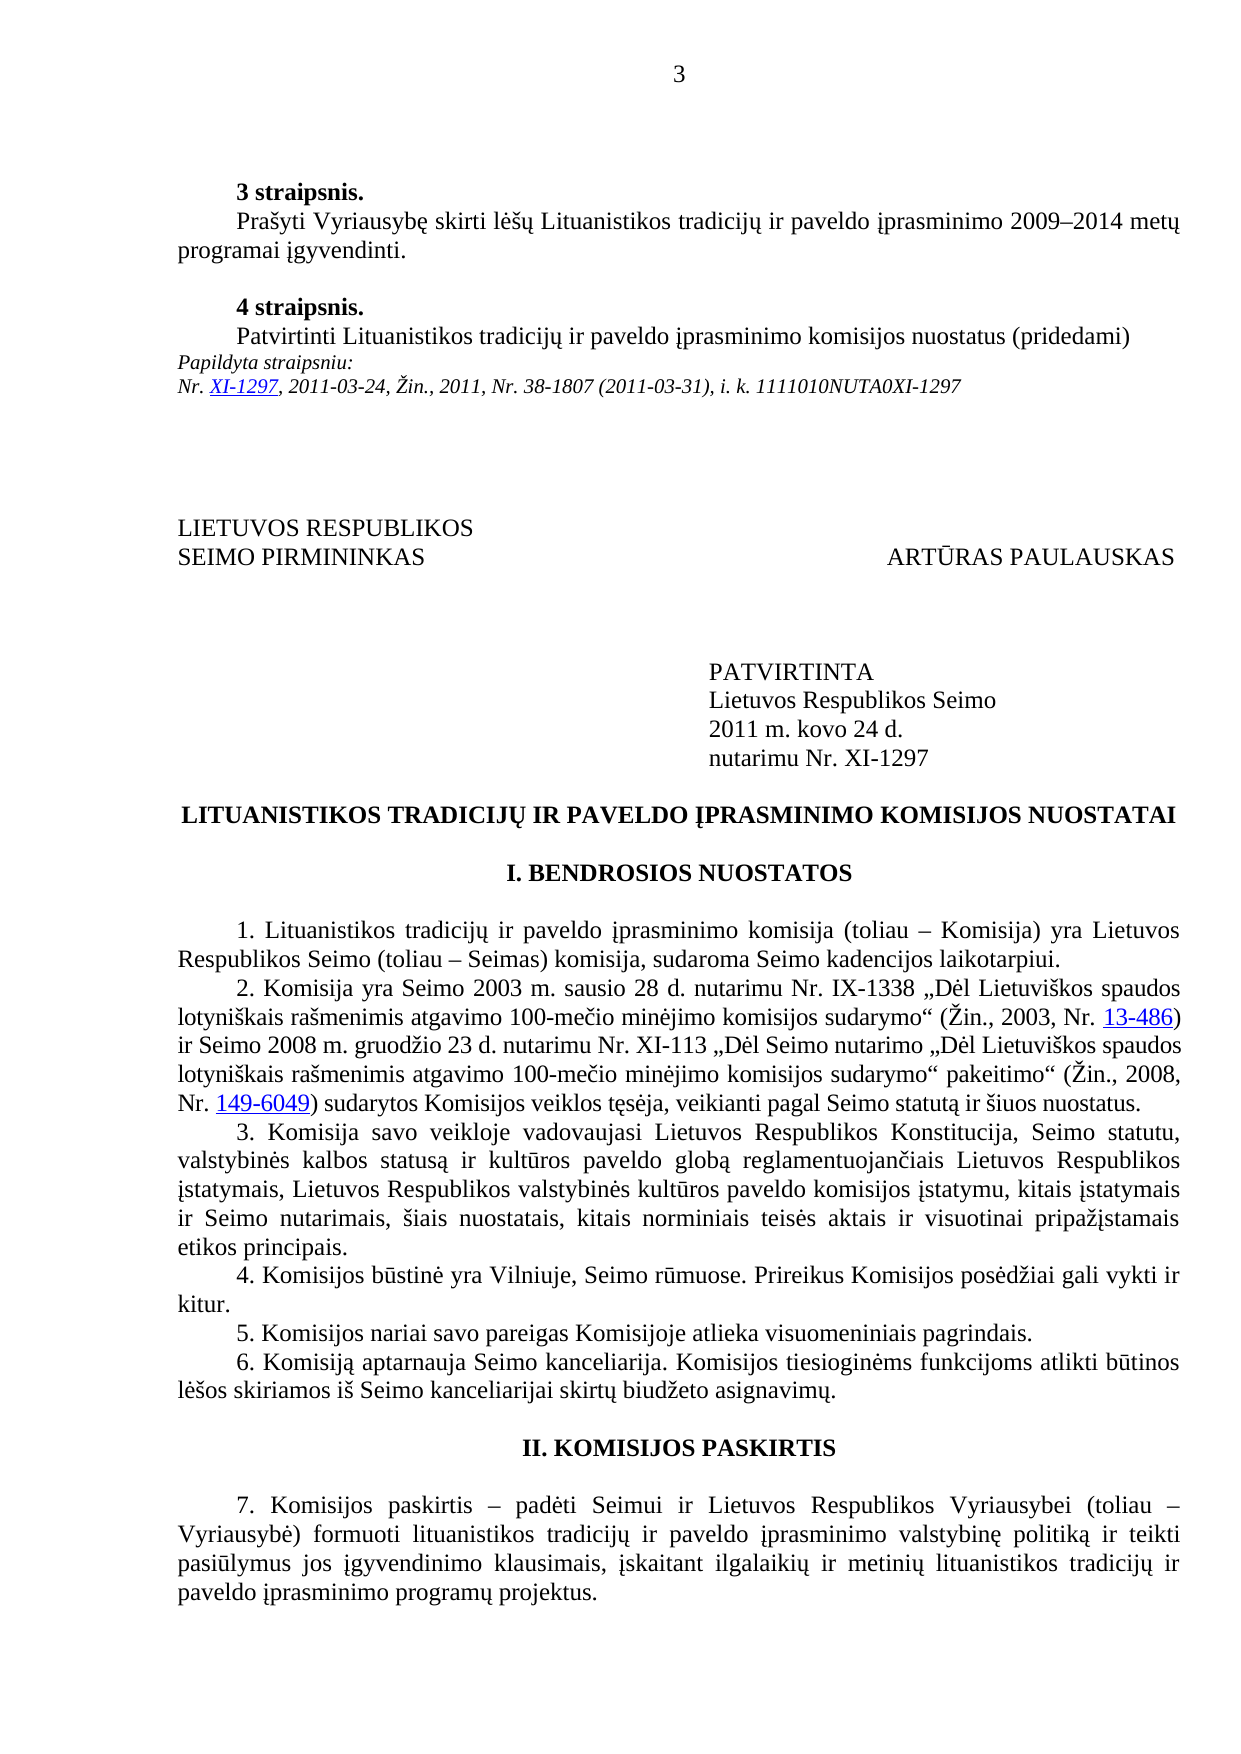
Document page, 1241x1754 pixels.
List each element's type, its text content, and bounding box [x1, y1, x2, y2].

text 2. Komisija yra Seimo 2003 m. sausio 28 d. nutarimu Nr. IX-1338 „Dėl Lietuviškos spaudos lotyniškais rašmenimis atgavimo 100-mečio minėjimo komisijos sudarymo“ (Žin., 2003, Nr. 13-486) ir Seimo 2008 m. gruodžio 23 d. nutarimu Nr. XI-113 „Dėl Seimo nutarimo „Dėl Lietuviškos spaudos lotyniškais rašmenimis atgavimo 100-mečio minėjimo komisijos sudarymo“ pakeitimo“ (Žin., 2008, Nr. 149-6049) sudarytos Komisijos veiklos tęsėja, veikianti pagal Seimo statutą ir šiuos nuostatus. [177, 973, 1181, 1117]
text II. KOMISIJOS PASKIRTIS [177, 1433, 1181, 1462]
text Papildyta straipsniu: [177, 350, 1181, 374]
text LIETUVOS RESPUBLIKOS [177, 513, 1181, 542]
text PATVIRTINTA [709, 657, 1181, 685]
text 3 straipsnis. [177, 177, 1181, 206]
text Lietuvos Respublikos Seimo [709, 685, 1181, 714]
text lituanistikos tradicijų ir PAVELDO įprasminimo KOMISIJOS NUOSTATAI [177, 800, 1181, 829]
text Prašyti Vyriausybę skirti lėšų Lituanistikos tradicijų ir paveldo įprasminimo 2009–2014 metų programai įgyvendinti. [177, 206, 1181, 263]
text 4. Komisijos būstinė yra Vilniuje, Seimo rūmuose. Prireikus Komisijos posėdžiai gali vykti ir kitur. [177, 1260, 1181, 1318]
text 5. Komisijos nariai savo pareigas Komisijoje atlieka visuomeniniais pagrindais. [177, 1318, 1181, 1347]
text nutarimu Nr. XI-1297 [709, 743, 1181, 772]
text Patvirtinti Lituanistikos tradicijų ir paveldo įprasminimo komisijos nuostatus (pridedami) [177, 321, 1181, 350]
text 4 straipsnis. [177, 292, 1181, 321]
text I. BENDROSIOS NUOSTATOS [177, 858, 1181, 887]
text 6. Komisiją aptarnauja Seimo kanceliarija. Komisijos tiesioginėms funkcijoms atlikti būtinos lėšos skiriamos iš Seimo kanceliarijai skirtų biudžeto asignavimų. [177, 1347, 1181, 1404]
text Nr. XI-1297, 2011-03-24, Žin., 2011, Nr. 38-1807 (2011-03-31), i. k. 1111010NUTA0XI-1297 [177, 374, 1181, 398]
text 3. Komisija savo veikloje vadovaujasi Lietuvos Respublikos Konstitucija, Seimo statutu, valstybinės kalbos statusą ir kultūros paveldo globą reglamentuojančiais Lietuvos Respublikos įstatymais, Lietuvos Respublikos valstybinės kultūros paveldo komisijos įstatymu, kitais įstatymais ir Seimo nutarimais, šiais nuostatais, kitais norminiais teisės aktais ir visuotinai pripažįstamais etikos principais. [177, 1117, 1181, 1260]
text 7. Komisijos paskirtis – padėti Seimui ir Lietuvos Respublikos Vyriausybei (toliau – Vyriausybė) formuoti lituanistikos tradicijų ir paveldo įprasminimo valstybinę politiką ir teikti pasiūlymus jos įgyvendinimo klausimais, įskaitant ilgalaikių ir metinių lituanistikos tradicijų ir paveldo įprasminimo programų projektus. [177, 1490, 1181, 1605]
text SEIMO PIRMININKAS ARTŪRAS PAULAUSKAS [177, 542, 1181, 570]
text 2011 m. kovo 24 d. [709, 714, 1181, 743]
text 1. Lituanistikos tradicijų ir paveldo įprasminimo komisija (toliau – Komisija) yra Lietuvos Respublikos Seimo (toliau – Seimas) komisija, sudaroma Seimo kadencijos laikotarpiui. [177, 915, 1181, 973]
